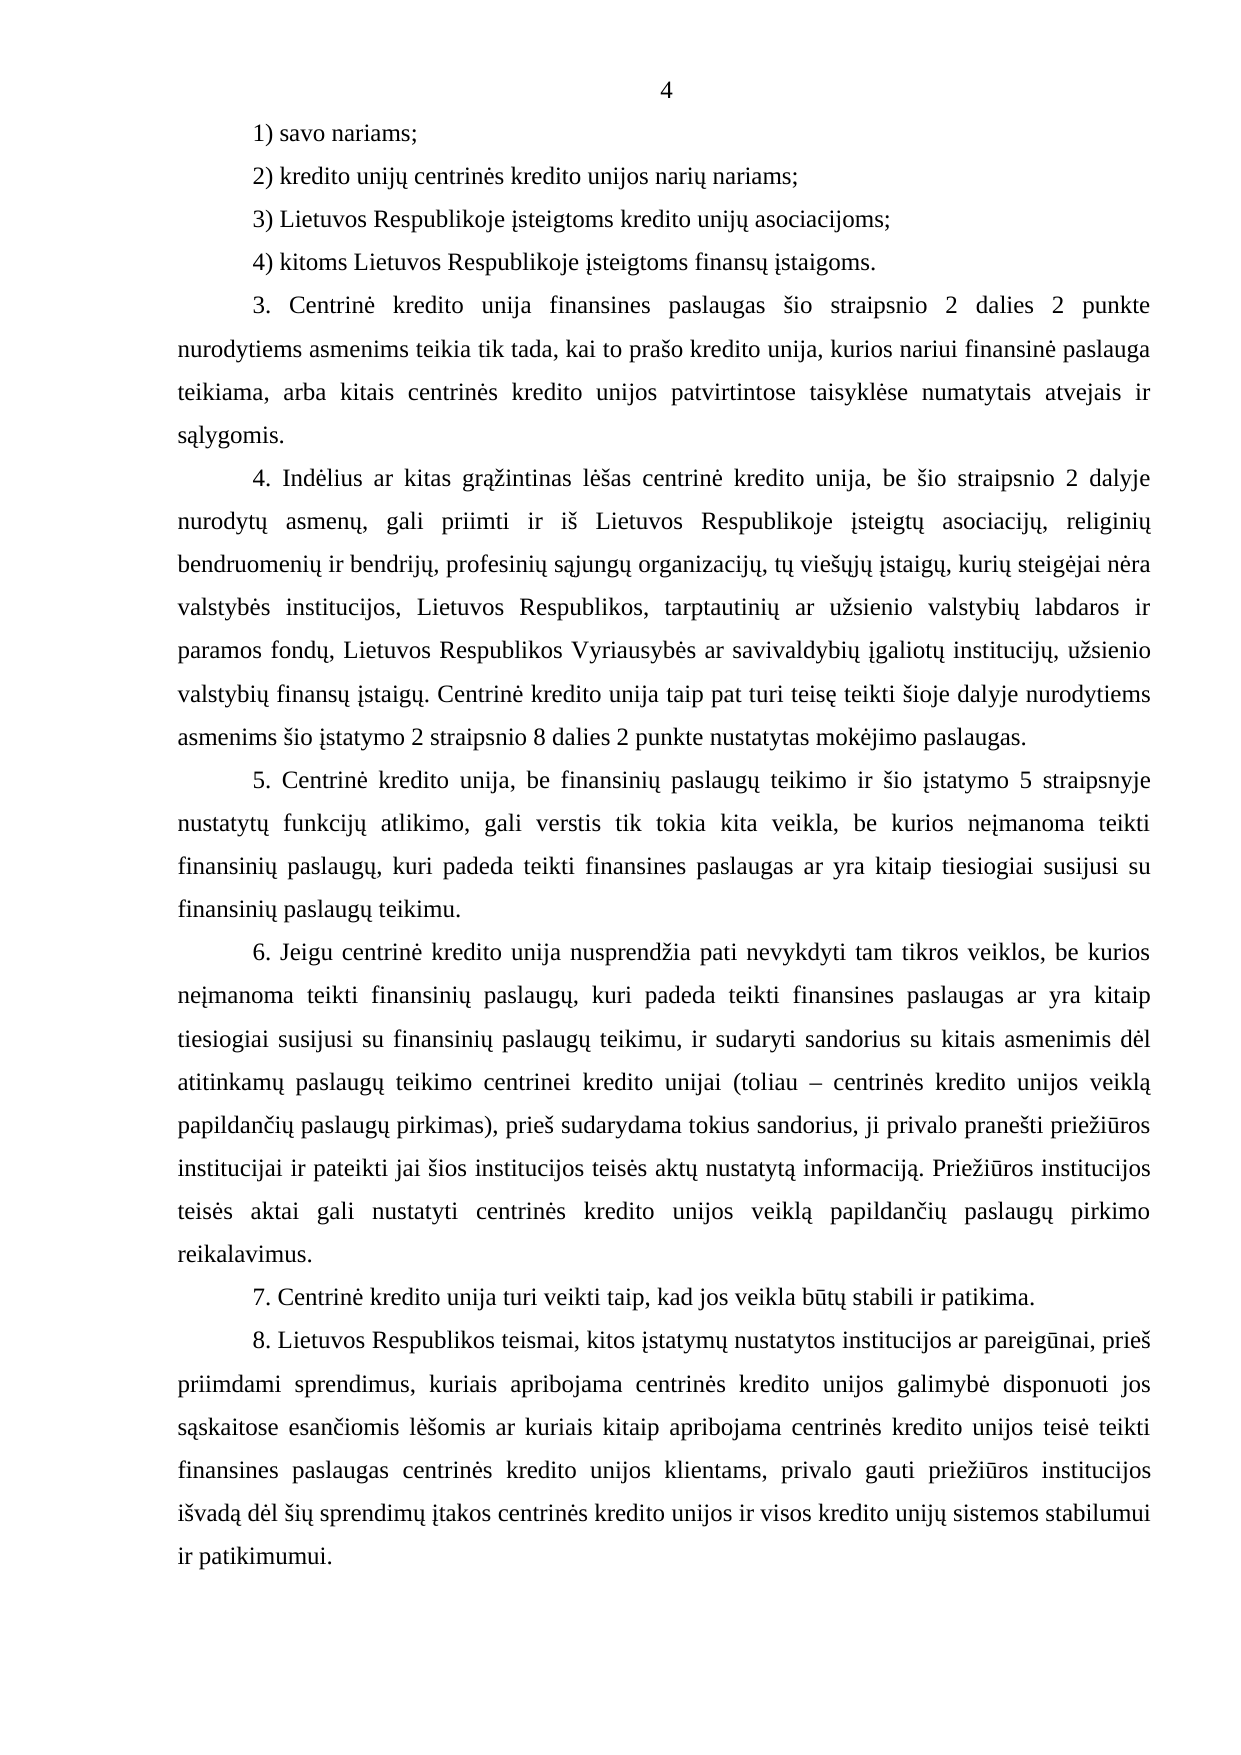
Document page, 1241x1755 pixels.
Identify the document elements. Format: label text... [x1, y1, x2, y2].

text 8. Lietuvos Respublikos teismai, kitos įstatymų nustatytos institucijos ar pareigūnai, prieš priimdami sprendimus, kuriais apribojama centrinės kredito unijos galimybė disponuoti jos sąskaitose esančiomis lėšomis ar kuriais kitaip apribojama centrinės kredito unijos teisė teikti finansines paslaugas centrinės kredito unijos klientams, privalo gauti priežiūros institucijos išvadą dėl šių sprendimų įtakos centrinės kredito unijos ir visos kredito unijų sistemos stabilumui ir patikimumui. [177, 1326, 1152, 1570]
text 4. Indėlius ar kitas grąžintinas lėšas centrinė kredito unija, be šio straipsnio 2 dalyje nurodytų asmenų, gali priimti ir iš Lietuvos Respublikoje įsteigtų asociacijų, religinių bendruomenių ir bendrijų, profesinių sąjungų organizacijų, tų viešųjų įstaigų, kurių steigėjai nėra valstybės institucijos, Lietuvos Respublikos, tarptautinių ar užsienio valstybių labdaros ir paramos fondų, Lietuvos Respublikos Vyriausybės ar savivaldybių įgaliotų institucijų, užsienio valstybių finansų įstaigų. Centrinė kredito unija taip pat turi teisę teikti šioje dalyje nurodytiems asmenims šio įstatymo 2 straipsnio 8 dalies 2 punkte nustatytas mokėjimo paslaugas. [177, 463, 1152, 751]
text 1) savo nariams; [177, 118, 1152, 147]
text 5. Centrinė kredito unija, be finansinių paslaugų teikimo ir šio įstatymo 5 straipsnyje nustatytų funkcijų atlikimo, gali verstis tik tokia kita veikla, be kurios neįmanoma teikti finansinių paslaugų, kuri padeda teikti finansines paslaugas ar yra kitaip tiesiogiai susijusi su finansinių paslaugų teikimu. [177, 765, 1152, 923]
text 6. Jeigu centrinė kredito unija nusprendžia pati nevykdyti tam tikros veiklos, be kurios neįmanoma teikti finansinių paslaugų, kuri padeda teikti finansines paslaugas ar yra kitaip tiesiogiai susijusi su finansinių paslaugų teikimu, ir sudaryti sandorius su kitais asmenimis dėl atitinkamų paslaugų teikimo centrinei kredito unijai (toliau – centrinės kredito unijos veiklą papildančių paslaugų pirkimas), prieš sudarydama tokius sandorius, ji privalo pranešti priežiūros institucijai ir pateikti jai šios institucijos teisės aktų nustatytą informaciją. Priežiūros institucijos teisės aktai gali nustatyti centrinės kredito unijos veiklą papildančių paslaugų pirkimo reikalavimus. [177, 937, 1152, 1268]
text 3) Lietuvos Respublikoje įsteigtoms kredito unijų asociacijoms; [177, 204, 1152, 233]
text 3. Centrinė kredito unija finansines paslaugas šio straipsnio 2 dalies 2 punkte nurodytiems asmenims teikia tik tada, kai to prašo kredito unija, kurios nariui finansinė paslauga teikiama, arba kitais centrinės kredito unijos patvirtintose taisyklėse numatytais atvejais ir sąlygomis. [177, 291, 1152, 449]
text 4) kitoms Lietuvos Respublikoje įsteigtoms finansų įstaigoms. [177, 247, 1152, 276]
text 2) kredito unijų centrinės kredito unijos narių nariams; [177, 161, 1152, 190]
text 7. Centrinė kredito unija turi veikti taip, kad jos veikla būtų stabili ir patikima. [177, 1282, 1152, 1311]
